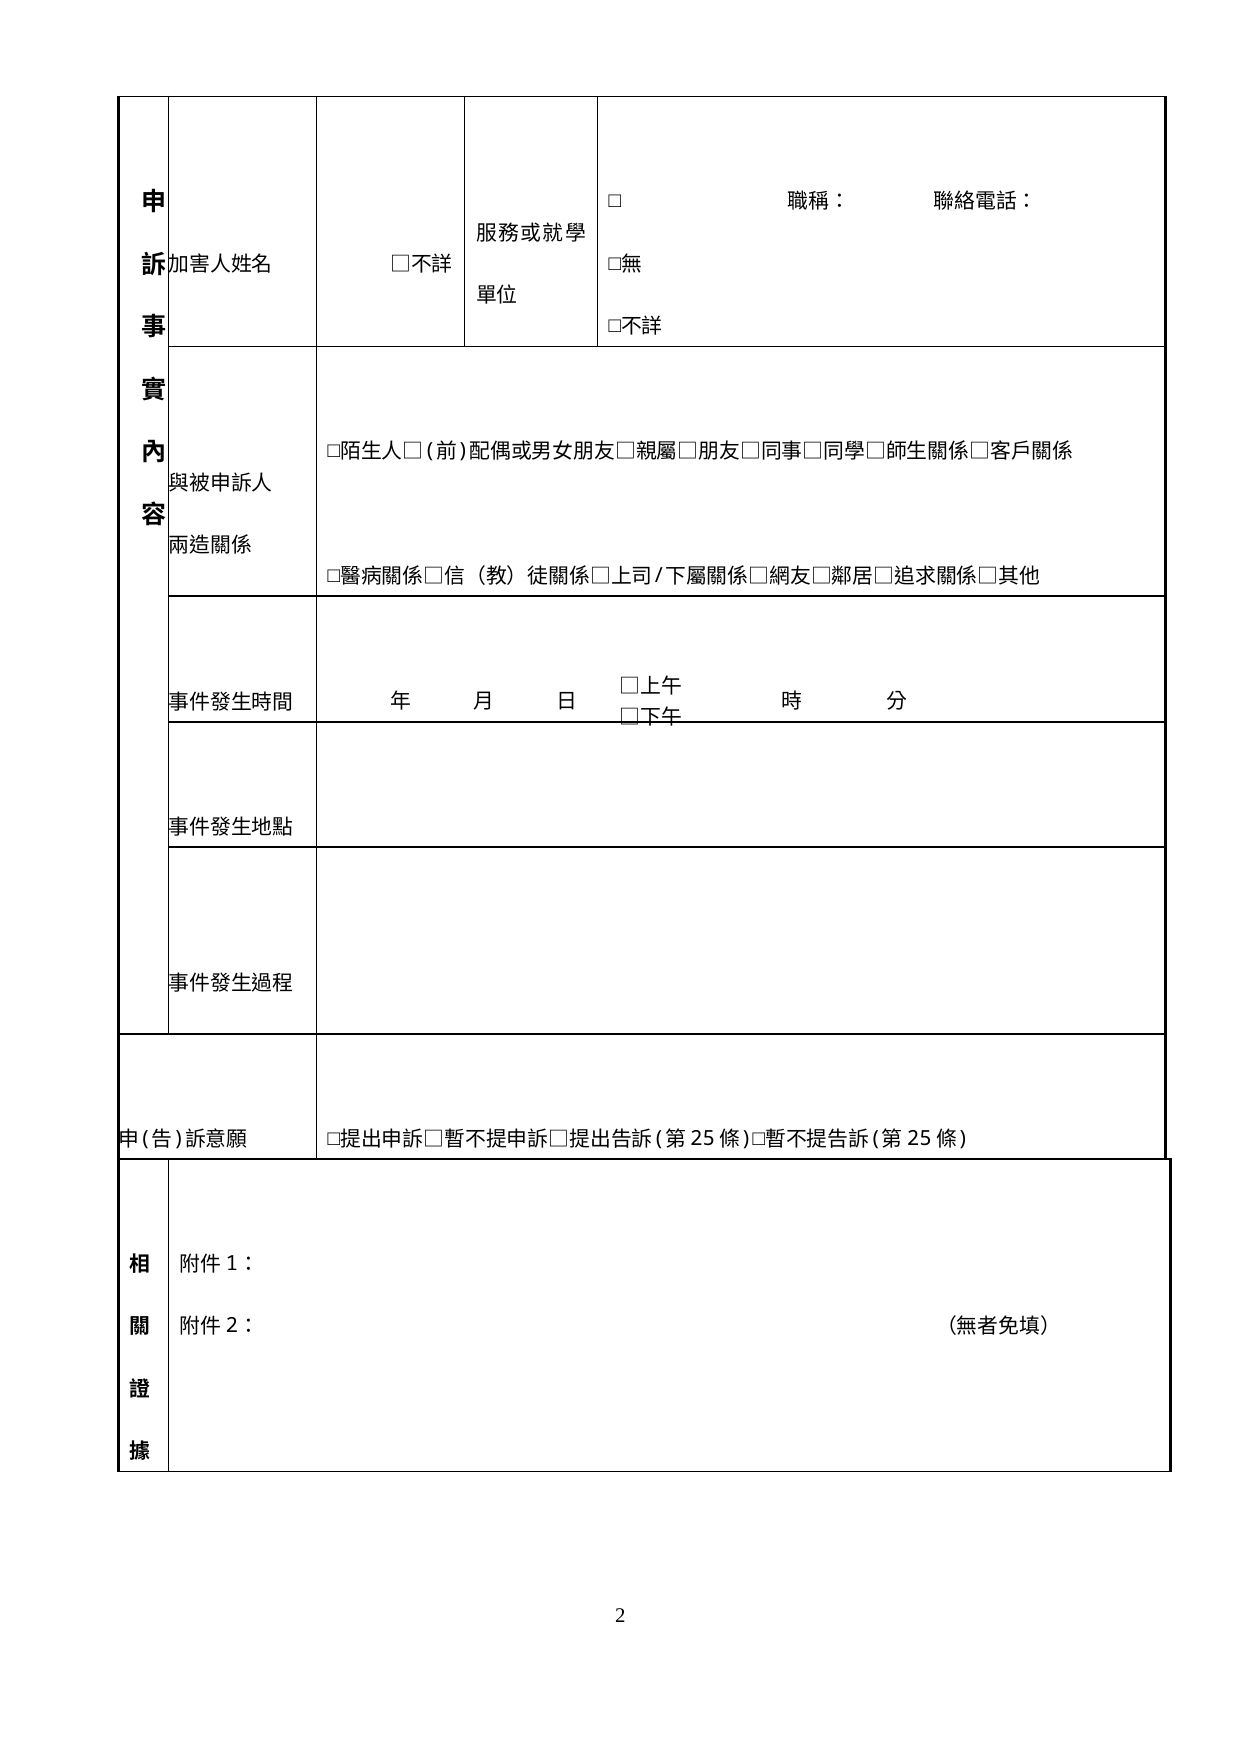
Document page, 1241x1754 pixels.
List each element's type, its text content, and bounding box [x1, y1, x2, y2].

table_cell [1167, 96, 1171, 346]
table_cell 附件1： 附件2： （無者免填） [169, 1160, 1169, 1471]
table_cell 事件發生過程 [169, 848, 316, 1033]
table_cell 年 月 日 □上午□下午 時 分 [317, 597, 1164, 721]
table_cell □提出申訴□暫不提申訴□提出告訴(第25條)□暫不提告訴(第25條) [317, 1035, 1164, 1158]
table_cell [1167, 595, 1171, 721]
table_cell 加害人姓名 [169, 97, 316, 346]
table_cell [1167, 721, 1171, 846]
table_cell [317, 723, 1164, 846]
table_cell 與被申訴人 兩造關係 [169, 347, 316, 595]
table_cell [317, 848, 1164, 1033]
table_cell 事件發生時間 [169, 597, 316, 721]
table_cell 申(告)訴意願 [120, 1035, 316, 1158]
table_cell □不詳 [317, 97, 464, 346]
table_cell [1167, 1033, 1171, 1158]
table_cell [1167, 346, 1171, 595]
table_cell □ 職稱： 聯絡電話： □無 □不詳 [598, 97, 1164, 346]
table_cell [1167, 846, 1171, 1033]
table_cell 申訴事實內容 [120, 97, 168, 1033]
table_cell 相關 證據 [120, 1160, 168, 1471]
table_cell 服務或就學單位 [465, 97, 597, 346]
table_cell □陌生人□(前)配偶或男女朋友□親屬□朋友□同事□同學□師生關係□客戶關係 □醫病關係□信（教）徒關係□上司/下屬關係□網友□鄰居□追求關係□其他 [317, 347, 1164, 595]
table_cell 事件發生地點 [169, 723, 316, 846]
